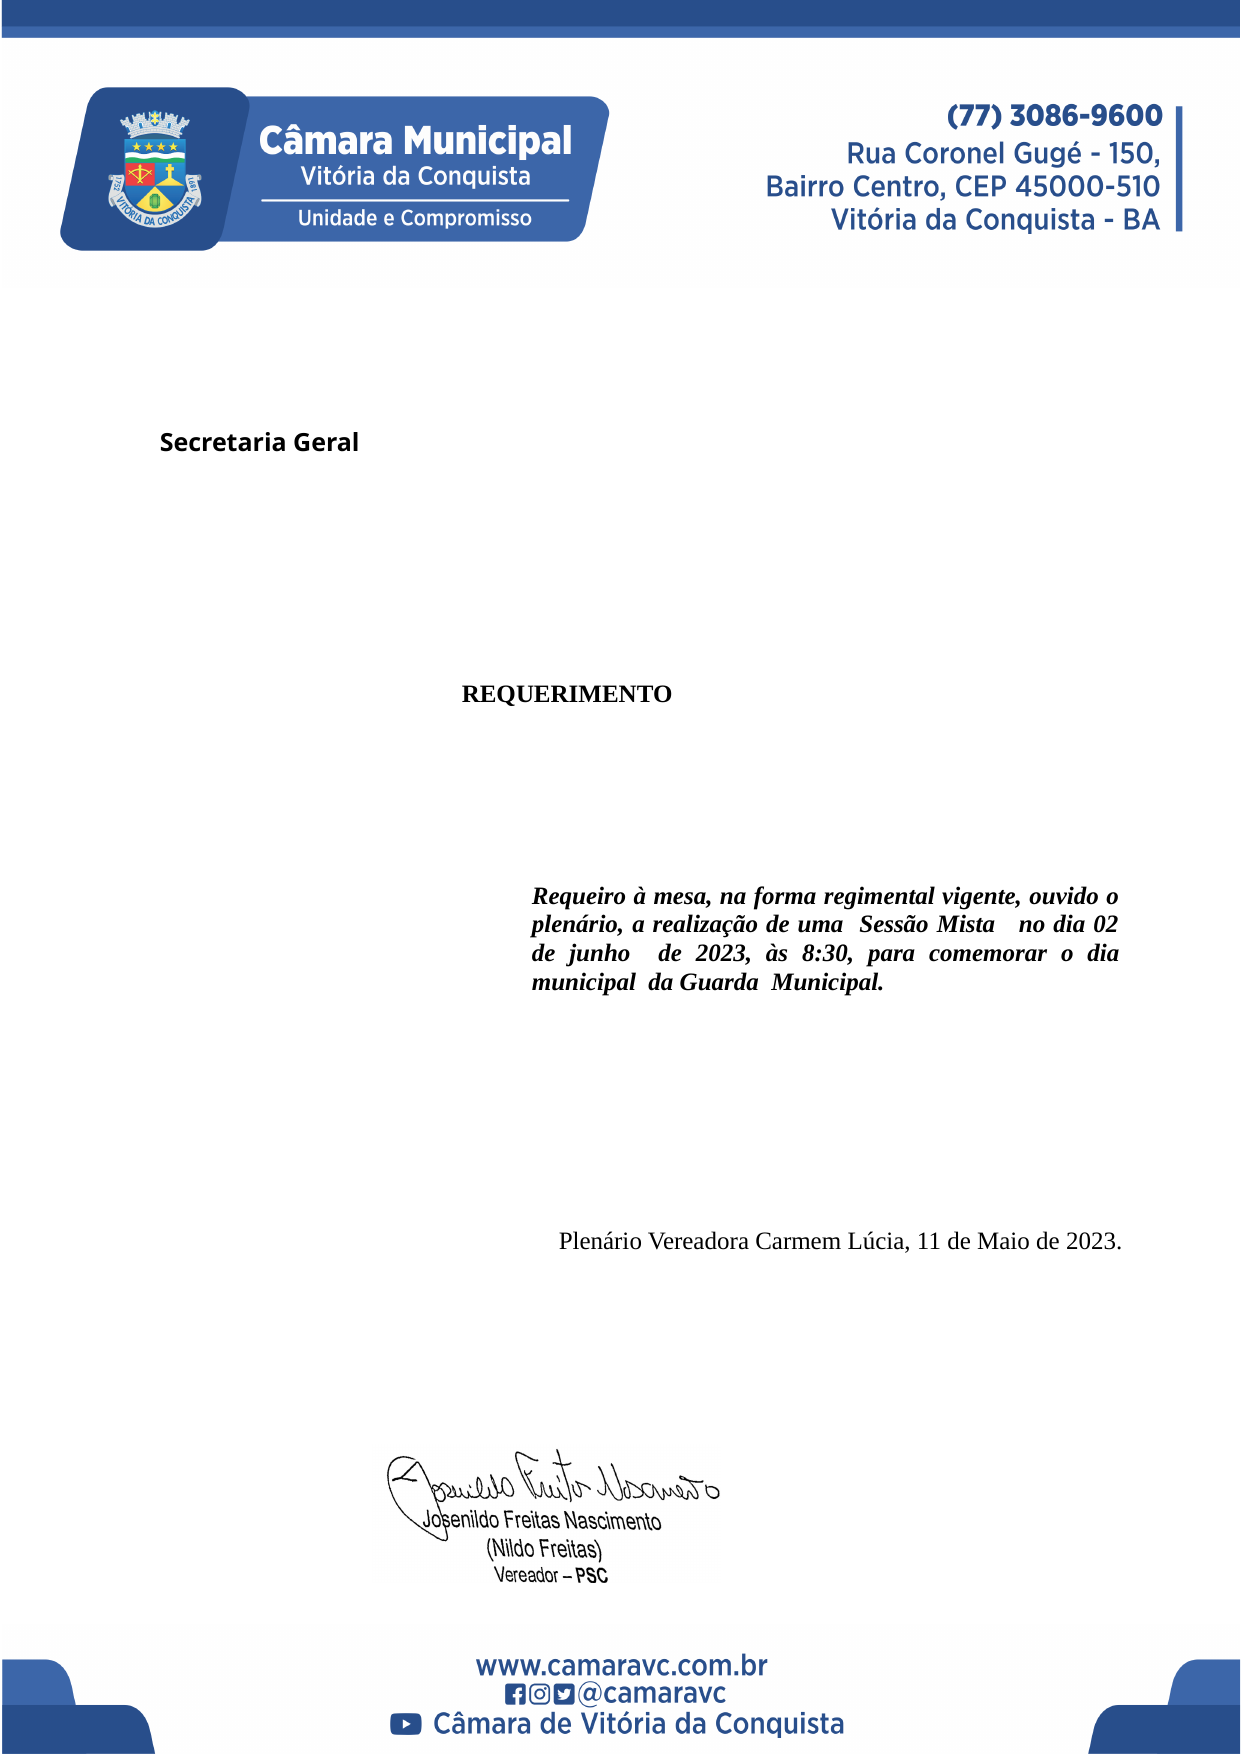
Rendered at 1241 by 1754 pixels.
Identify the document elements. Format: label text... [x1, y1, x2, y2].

text REQUERIMENTO [12, 679, 1122, 708]
picture [2, 1624, 1241, 1754]
picture [372, 1444, 721, 1583]
text Plenário Vereadora Carmem Lúcia, 11 de Maio de 2023. [118, 1226, 1122, 1254]
text Requeiro à mesa, na forma regimental vigente, ouvido o plenário, a realização de uma Sessão Mista no dia 02 de junho de 2023, às 8:30, para comemorar o dia municipal da Guarda Municipal. [532, 881, 1122, 996]
text Secretaria Geral [12, 424, 1122, 458]
picture [1, 0, 1240, 288]
